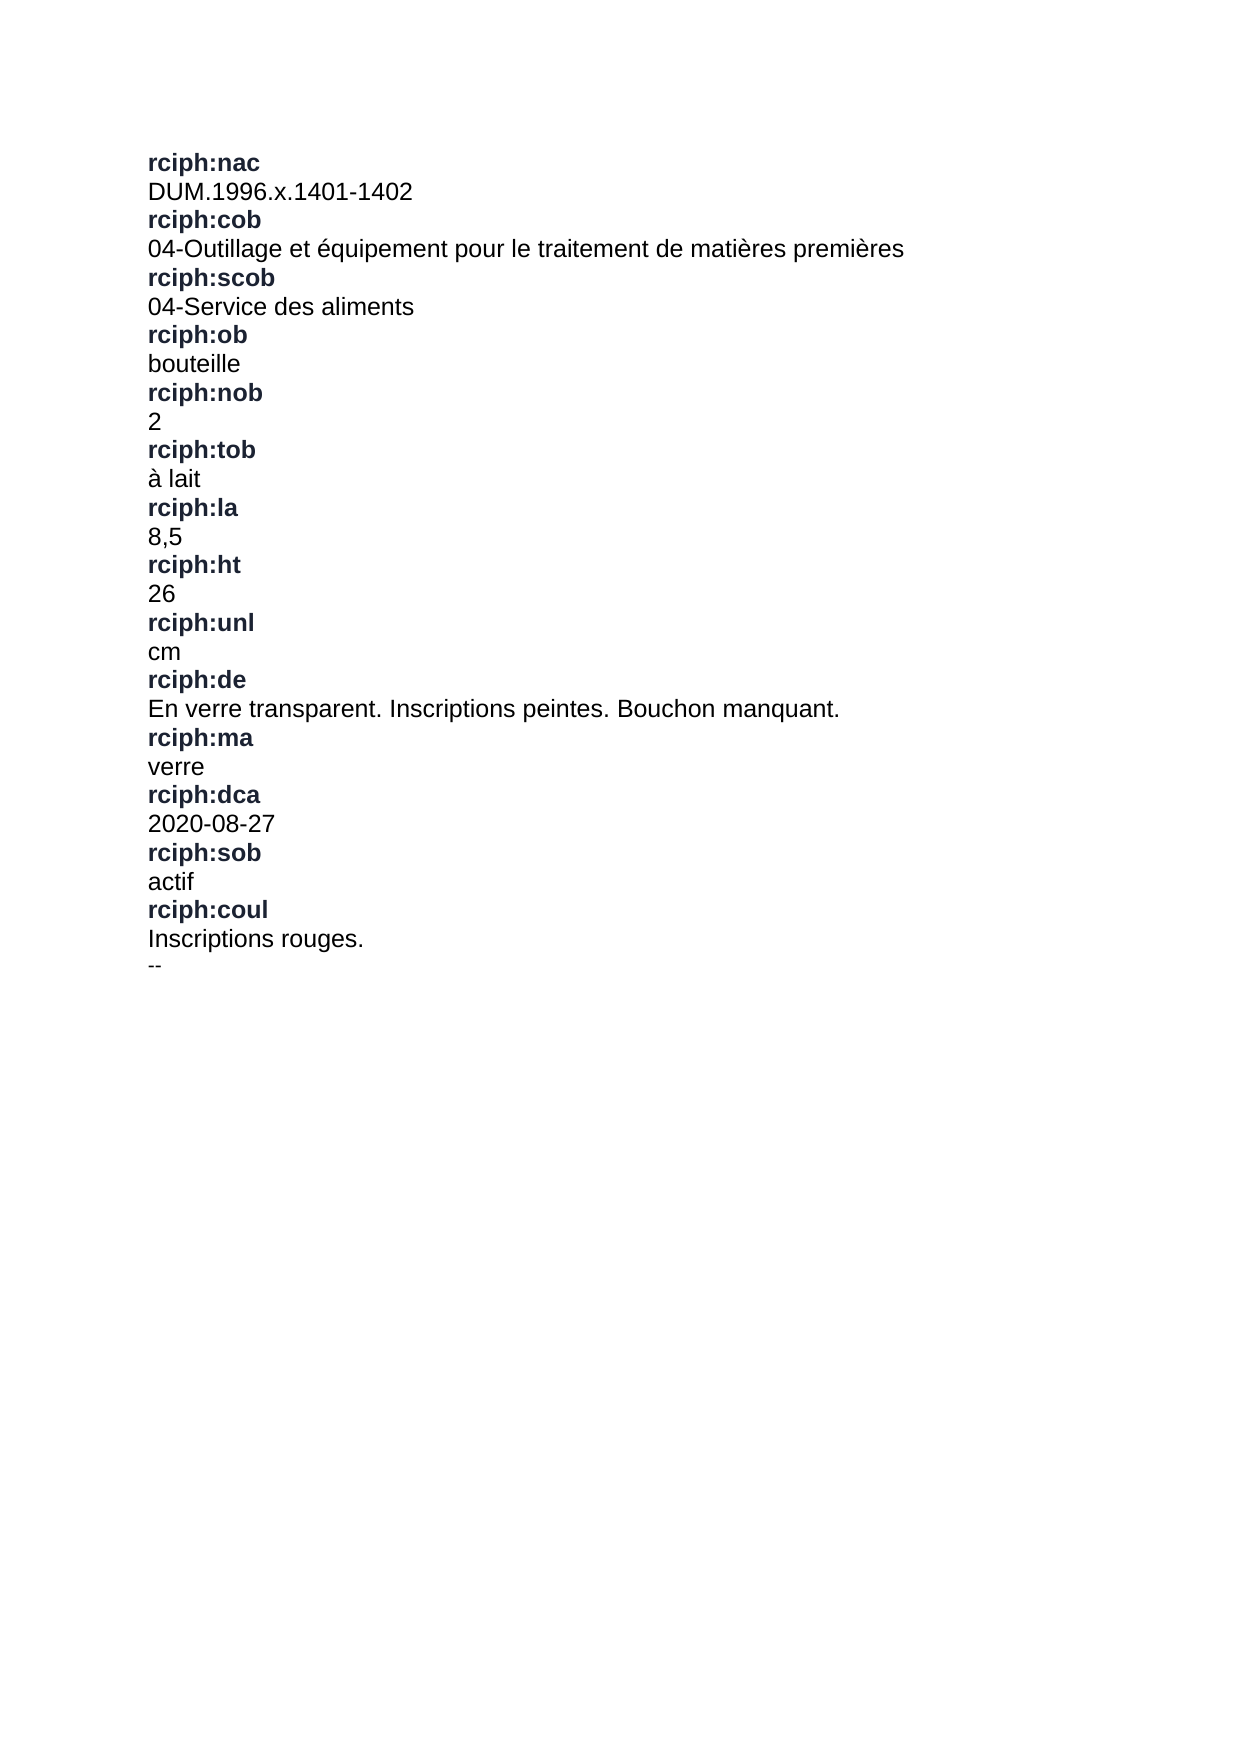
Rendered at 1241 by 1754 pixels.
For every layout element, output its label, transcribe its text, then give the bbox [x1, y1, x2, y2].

text 04-Outillage et équipement pour le traitement de matières premières [148, 234, 1092, 263]
text rciph:sob [148, 838, 1092, 866]
text 2 [148, 406, 1092, 435]
text 26 [148, 579, 1092, 608]
text rciph:de [148, 665, 1092, 694]
text rciph:cob [148, 205, 1092, 234]
text rciph:ob [148, 320, 1092, 349]
text à lait [148, 464, 1092, 493]
text rciph:scob [148, 263, 1092, 291]
text rciph:ma [148, 723, 1092, 751]
text rciph:ht [148, 550, 1092, 579]
text rciph:nac [148, 148, 1092, 176]
text En verre transparent. Inscriptions peintes. Bouchon manquant. [148, 694, 1092, 723]
text -- [148, 953, 1092, 977]
text cm [148, 636, 1092, 665]
text Inscriptions rouges. [148, 924, 1092, 953]
text verre [148, 751, 1092, 780]
text rciph:coul [148, 895, 1092, 924]
text rciph:tob [148, 435, 1092, 464]
text rciph:dca [148, 780, 1092, 809]
text 2020-08-27 [148, 809, 1092, 838]
text 04-Service des aliments [148, 291, 1092, 320]
text 8,5 [148, 521, 1092, 550]
text rciph:nob [148, 378, 1092, 406]
text bouteille [148, 349, 1092, 378]
text rciph:unl [148, 608, 1092, 636]
text actif [148, 866, 1092, 895]
text DUM.1996.x.1401-1402 [148, 176, 1092, 205]
text rciph:la [148, 493, 1092, 521]
